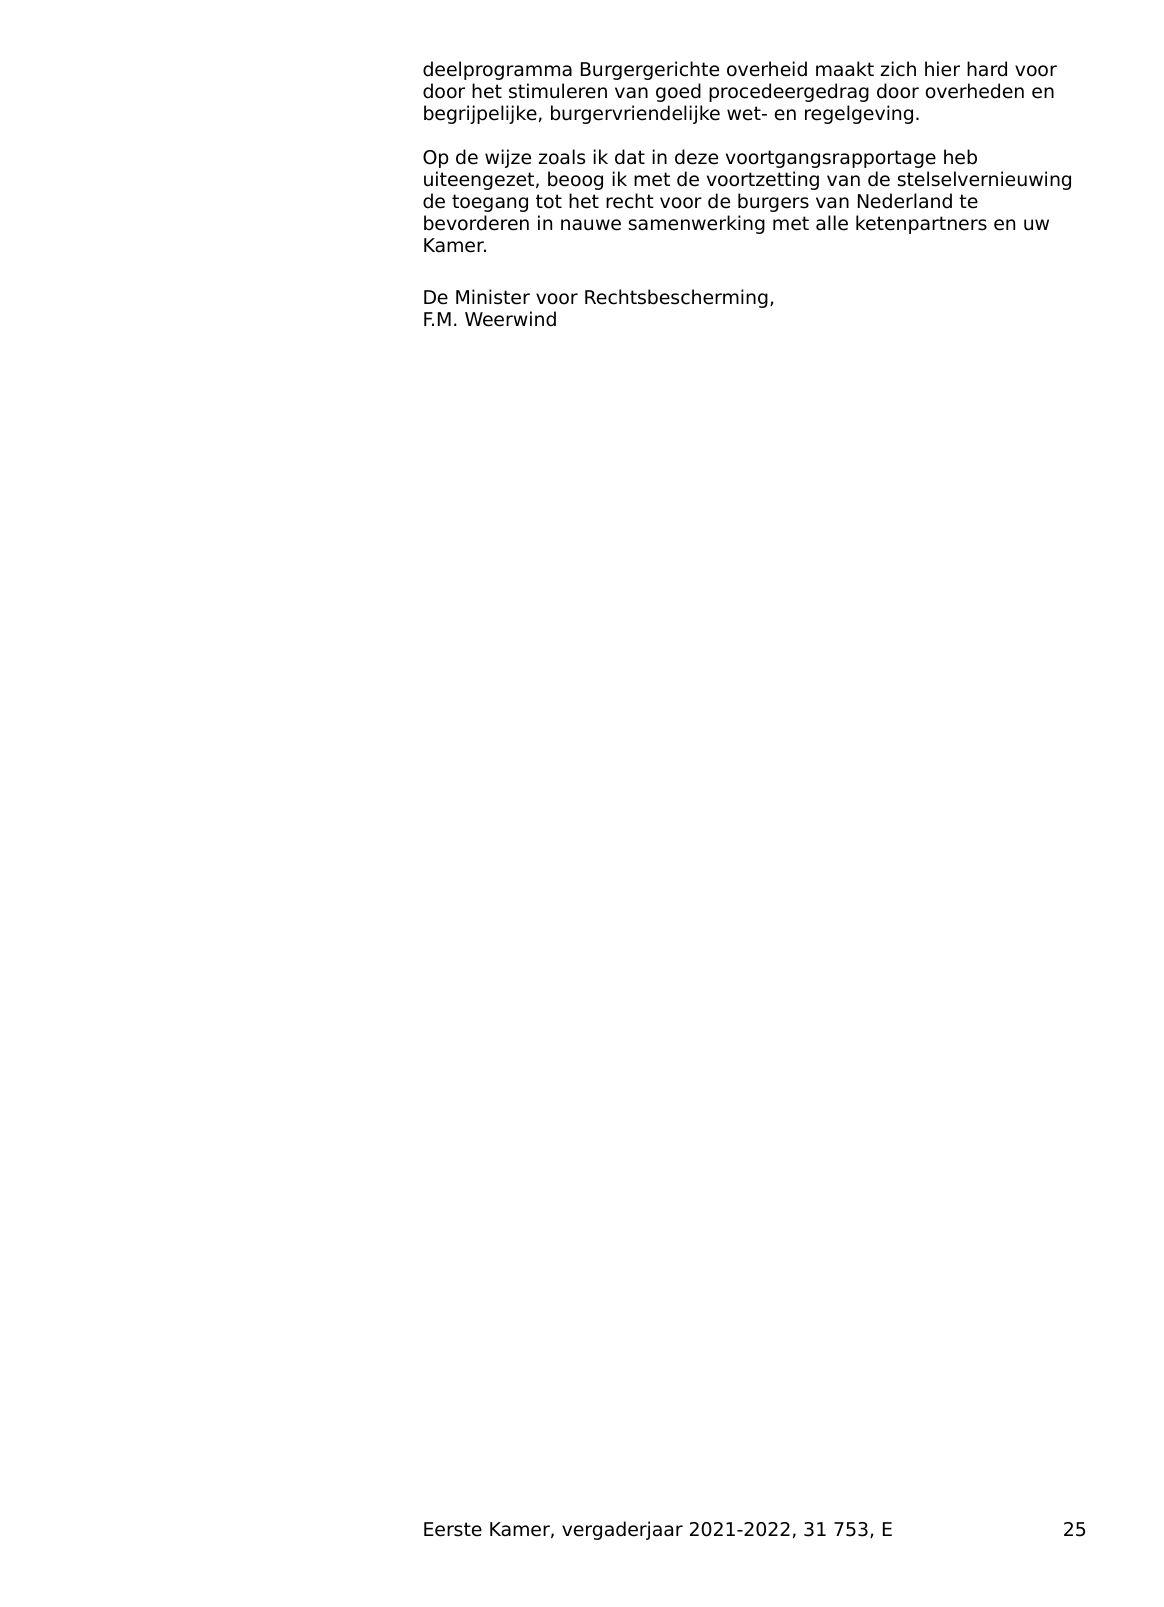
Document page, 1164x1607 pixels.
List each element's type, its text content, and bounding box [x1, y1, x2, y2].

text deelprogramma Burgergerichte overheid maakt zich hier hard voor door het stimuleren van goed procedeergedrag door overheden en begrijpelijke, burgervriendelijke wet- en regelgeving. [422, 59, 1087, 125]
text Op de wijze zoals ik dat in deze voortgangsrapportage heb uiteengezet, beoog ik met de voortzetting van de stelselvernieuwing de toegang tot het recht voor de burgers van Nederland te bevorderen in nauwe samenwerking met alle ketenpartners en uw Kamer. [422, 147, 1087, 257]
text De Minister voor Rechtsbescherming, F.M. Weerwind [422, 287, 1087, 331]
